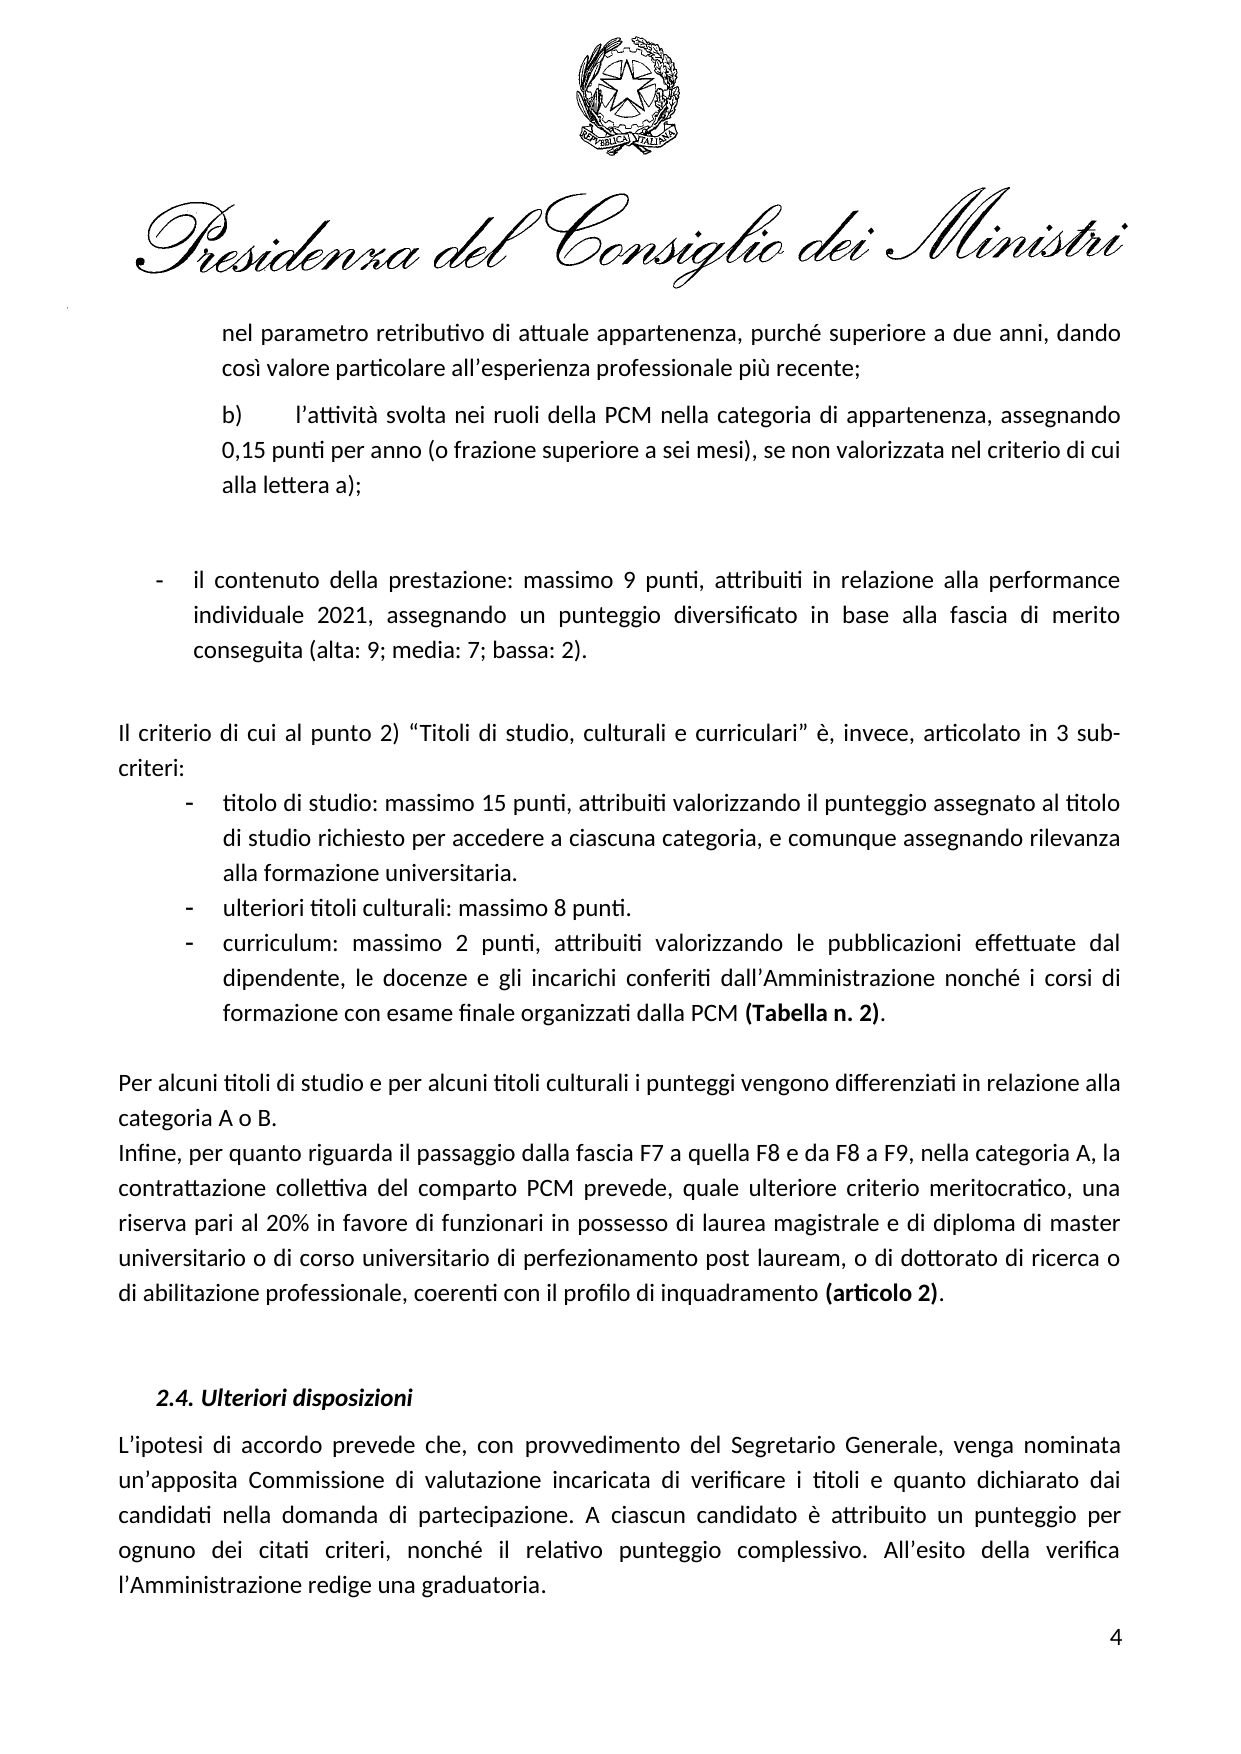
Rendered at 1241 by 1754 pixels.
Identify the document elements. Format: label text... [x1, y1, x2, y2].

list curriculum: massimo 2 punti, attribuiti valorizzando le pubblicazioni effettuate dal dipendente, le docenze e gli incarichi conferiti dall’Amministrazione nonché i corsi di formazione con esame finale organizzati dalla PCM (Tabella n. 2). [185, 927, 1122, 1027]
list nel parametro retributivo di attuale appartenenza, purché superiore a due anni, dando così valore particolare all’esperienza professionale più recente; [222, 317, 1122, 382]
list l’attività svolta nei ruoli della PCM nella categoria di appartenenza, assegnando 0,15 punti per anno (o frazione superiore a sei mesi), se non valorizzata nel criterio di cui alla lettera a); [222, 399, 1122, 500]
list ulteriori titoli culturali: massimo 8 punti. [185, 892, 1122, 922]
text Il criterio di cui al punto 2) “Titoli di studio, culturali e curriculari” è, invece, articolato in 3 sub-criteri: [118, 717, 1122, 782]
list Ulteriori disposizioni [156, 1382, 1122, 1412]
list titolo di studio: massimo 15 punti, attribuiti valorizzando il punteggio assegnato al titolo di studio richiesto per accedere a ciascuna categoria, e comunque assegnando rilevanza alla formazione universitaria. [185, 787, 1122, 887]
text L’ipotesi di accordo prevede che, con provvedimento del Segretario Generale, venga nominata un’apposita Commissione di valutazione incaricata di verificare i titoli e quanto dichiarato dai candidati nella domanda di partecipazione. A ciascun candidato è attribuito un punteggio per ognuno dei citati criteri, nonché il relativo punteggio complessivo. All’esito della verifica l’Amministrazione redige una graduatoria. [118, 1429, 1122, 1600]
list il contenuto della prestazione: massimo 9 punti, attribuiti in relazione alla performance individuale 2021, assegnando un punteggio diversificato in base alla fascia di merito conseguita (alta: 9; media: 7; bassa: 2). [156, 564, 1122, 665]
text Infine, per quanto riguarda il passaggio dalla fascia F7 a quella F8 e da F8 a F9, nella categoria A, la contrattazione collettiva del comparto PCM prevede, quale ulteriore criterio meritocratico, una riserva pari al 20% in favore di funzionari in possesso di laurea magistrale e di diploma di master universitario o di corso universitario di perfezionamento post lauream, o di dottorato di ricerca o di abilitazione professionale, coerenti con il profilo di inquadramento (articolo 2). [118, 1137, 1122, 1307]
text Per alcuni titoli di studio e per alcuni titoli culturali i punteggi vengono differenziati in relazione alla categoria A o B. [118, 1067, 1122, 1132]
